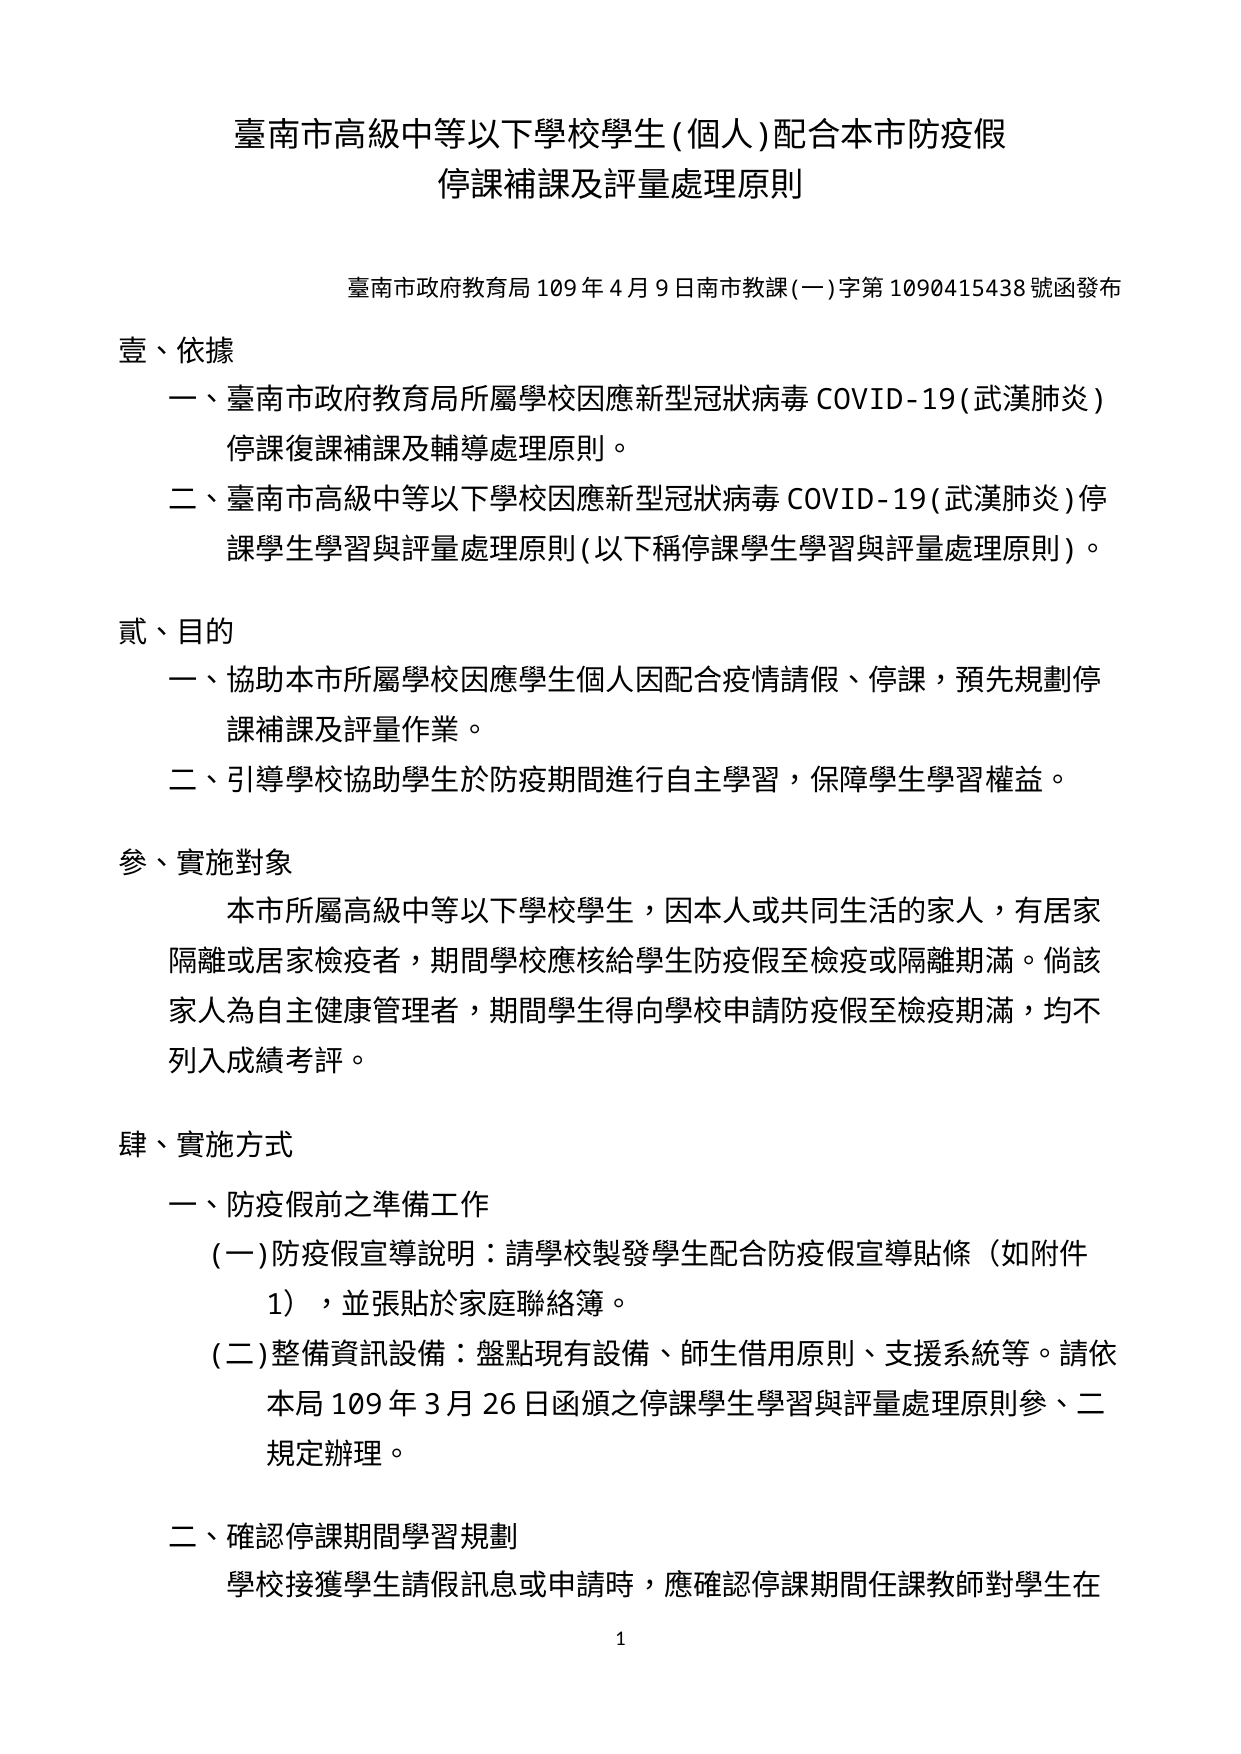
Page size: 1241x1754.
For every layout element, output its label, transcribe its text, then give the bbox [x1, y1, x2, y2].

text 本市所屬高級中等以下學校學生，因本人或共同生活的家人，有居家隔離或居家檢疫者，期間學校應核給學生防疫假至檢疫或隔離期滿。倘該家人為自主健康管理者，期間學生得向學校申請防疫假至檢疫期滿，均不列入成績考評。 [168, 882, 1122, 1082]
text 臺南市政府教育局109年4月9日南市教課(一)字第1090415438號函發布 [118, 244, 1122, 307]
text 一、臺南市政府教育局所屬學校因應新型冠狀病毒COVID-19(武漢肺炎)停課復課補課及輔導處理原則。 [168, 369, 1122, 469]
text 肆、實施方式 [118, 1101, 1122, 1163]
text 二、引導學校協助學生於防疫期間進行自主學習，保障學生學習權益。 [168, 751, 1122, 801]
text 一、協助本市所屬學校因應學生個人因配合疫情請假、停課，預先規劃停課補課及評量作業。 [168, 651, 1122, 751]
text 一、防疫假前之準備工作 [168, 1182, 1122, 1224]
text 二、確認停課期間學習規劃 [168, 1493, 1122, 1555]
text 壹、依據 [118, 307, 1122, 369]
text 二、臺南市高級中等以下學校因應新型冠狀病毒COVID-19(武漢肺炎)停課學生學習與評量處理原則(以下稱停課學生學習與評量處理原則)。 [168, 469, 1122, 569]
text 臺南市高級中等以下學校學生(個人)配合本市防疫假 [118, 107, 1122, 157]
text 停課補課及評量處理原則 [118, 157, 1122, 207]
text (二)整備資訊設備：盤點現有設備、師生借用原則、支援系統等。請依本局109年3月26日函頒之停課學生學習與評量處理原則參、二規定辦理。 [207, 1324, 1122, 1474]
text 貳、目的 [118, 588, 1122, 651]
text 學校接獲學生請假訊息或申請時，應確認停課期間任課教師對學生在 [168, 1555, 1122, 1605]
text (一)防疫假宣導說明：請學校製發學生配合防疫假宣導貼條（如附件1），並張貼於家庭聯絡簿。 [207, 1224, 1122, 1324]
text 參、實施對象 [118, 819, 1122, 882]
